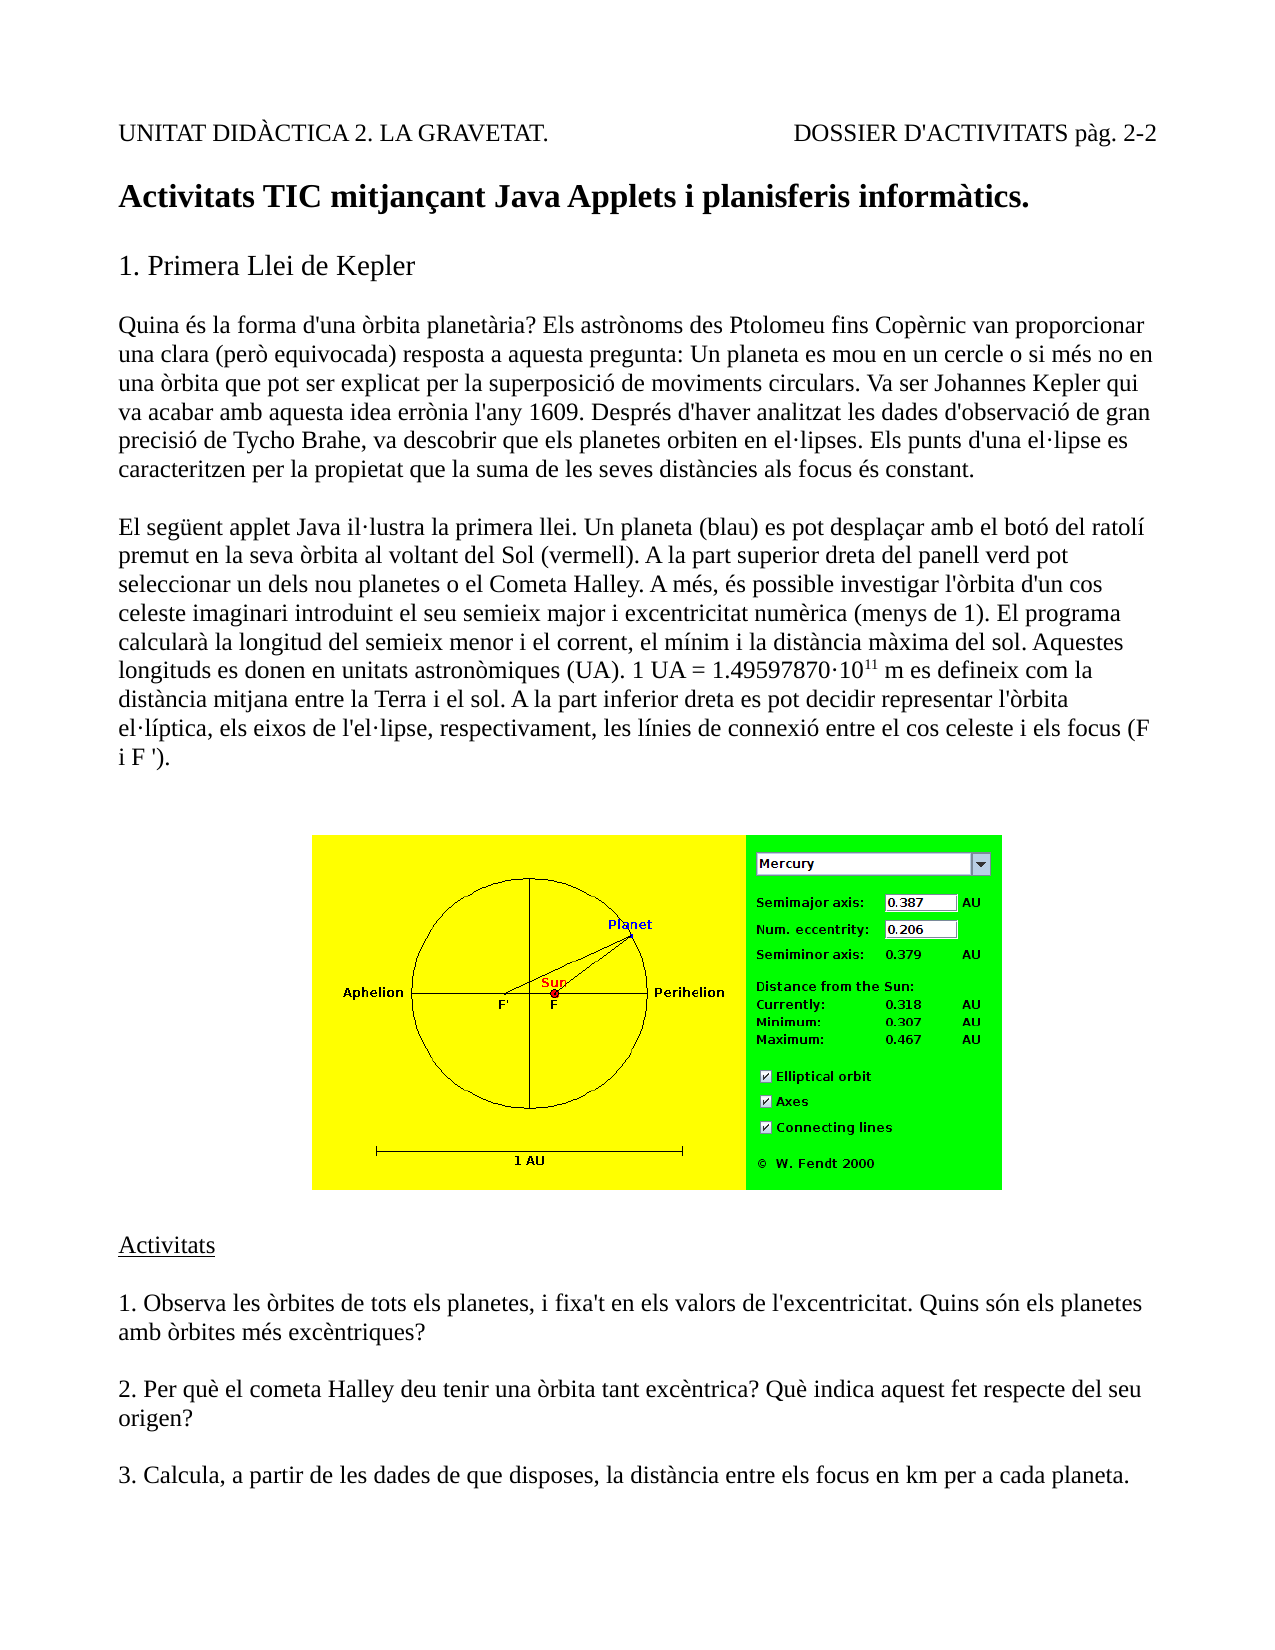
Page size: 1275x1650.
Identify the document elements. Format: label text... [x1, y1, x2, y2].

text Activitats [118, 1231, 1157, 1259]
text 1. Primera Llei de Kepler [118, 248, 1157, 282]
text 2. Per què el cometa Halley deu tenir una òrbita tant excèntrica? Què indica aquest fet respecte del seu origen? [118, 1374, 1157, 1432]
picture [307, 850, 1009, 1198]
text El següent applet Java il·lustra la primera llei. Un planeta (blau) es pot desplaçar amb el botó del ratolí premut en la seva òrbita al voltant del Sol (vermell). A la part superior dreta del panell verd pot seleccionar un dels nou planetes o el Cometa Halley. A més, és possible investigar l'òrbita d'un cos celeste imaginari introduint el seu semieix major i excentricitat numèrica (menys de 1). El programa calcularà la longitud del semieix menor i el corrent, el mínim i la distància màxima del sol. Aquestes longituds es donen en unitats astronòmiques (UA). 1 UA = 1.49597870·1011 m es defineix com la distància mitjana entre la Terra i el sol. A la part inferior dreta es pot decidir representar l'òrbita el·líptica, els eixos de l'el·lipse, respectivament, les línies de connexió entre el cos celeste i els focus (F i F '). [118, 512, 1157, 771]
text Activitats TIC mitjançant Java Applets i planisferis informàtics. [118, 176, 1157, 215]
text Quina és la forma d'una òrbita planetària? Els astrònoms des Ptolomeu fins Copèrnic van proporcionar una clara (però equivocada) resposta a aquesta pregunta: Un planeta es mou en un cercle o si més no en una òrbita que pot ser explicat per la superposició de moviments circulars. Va ser Johannes Kepler qui va acabar amb aquesta idea errònia l'any 1609. Després d'haver analitzat les dades d'observació de gran precisió de Tycho Brahe, va descobrir que els planetes orbiten en el·lipses. Els punts d'una el·lipse es caracteritzen per la propietat que la suma de les seves distàncies als focus és constant. [118, 311, 1157, 483]
text 3. Calcula, a partir de les dades de que disposes, la distància entre els focus en km per a cada planeta. [118, 1461, 1157, 1489]
text 1. Observa les òrbites de tots els planetes, i fixa't en els valors de l'excentricitat. Quins són els planetes amb òrbites més excèntriques? [118, 1288, 1157, 1346]
